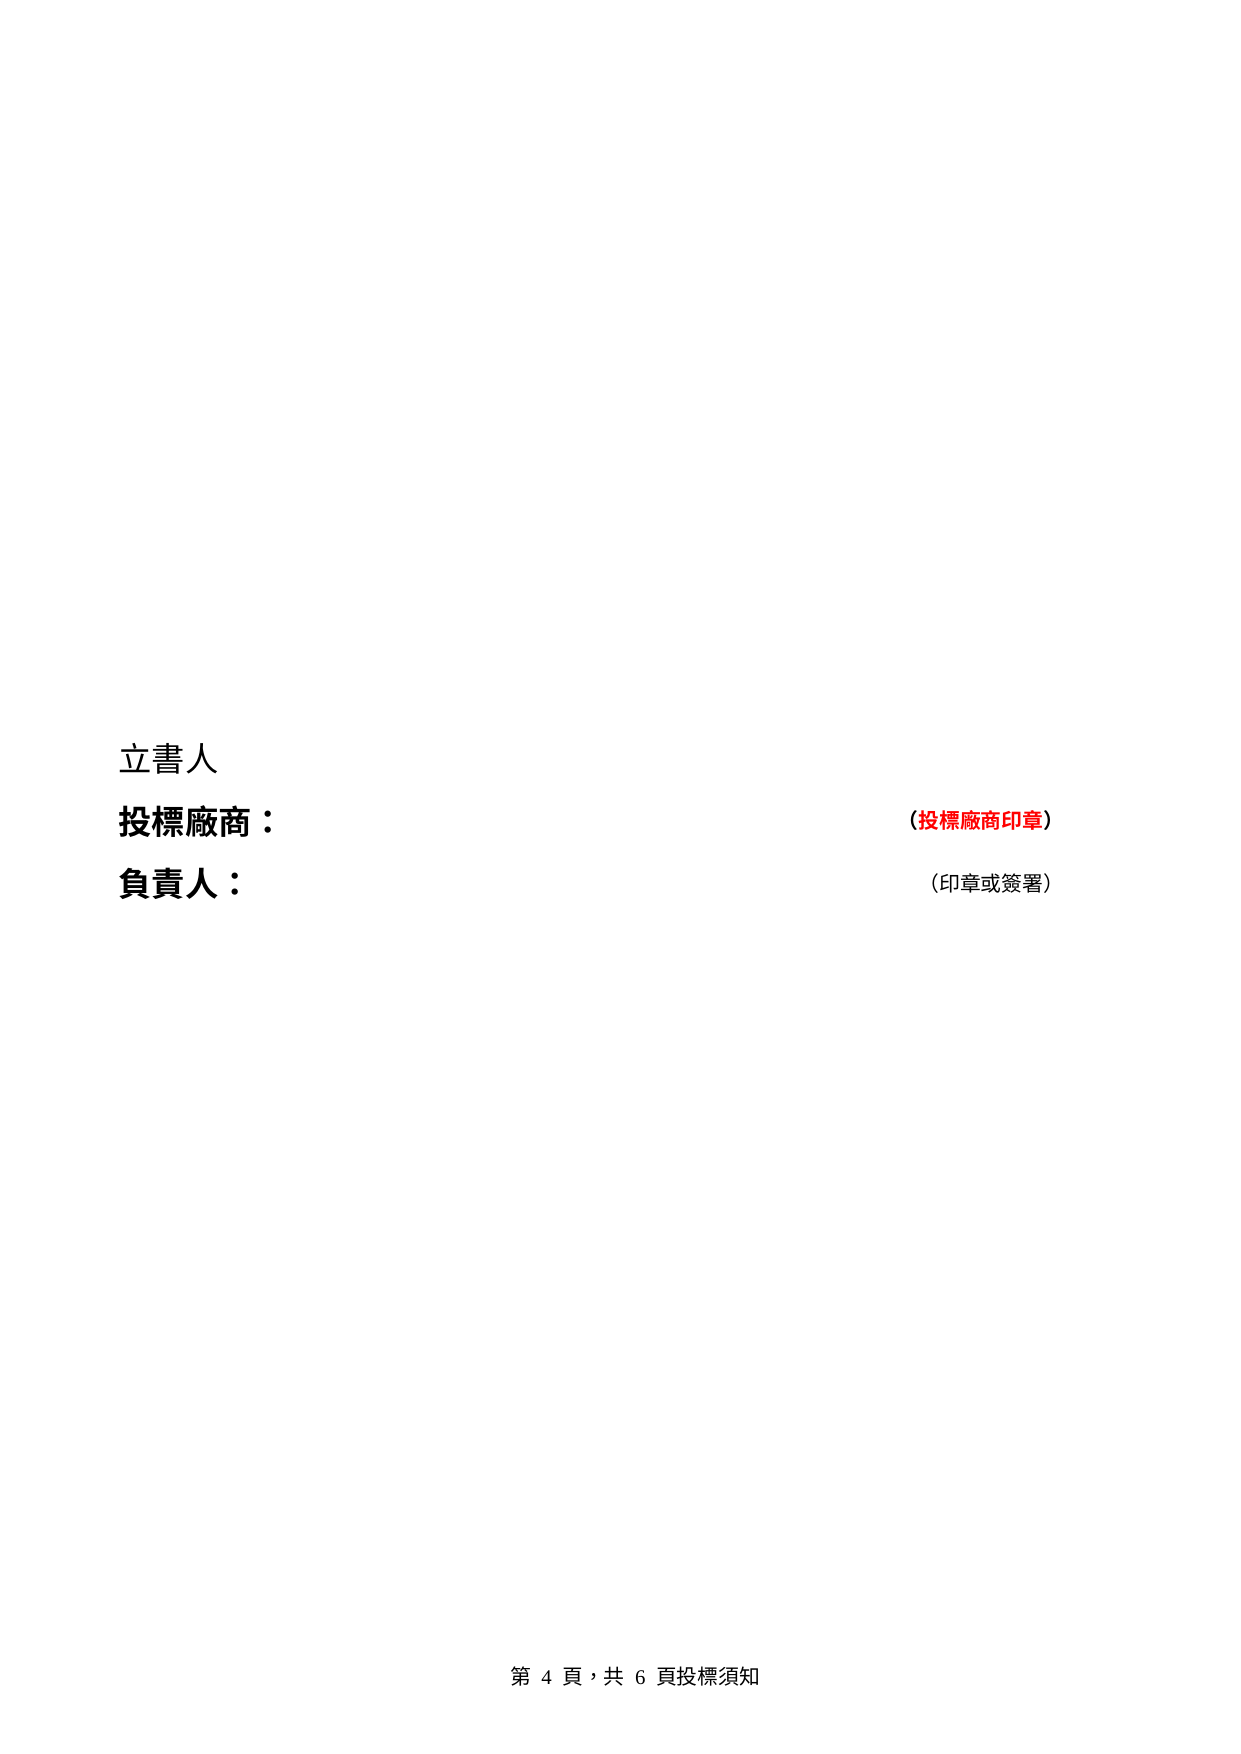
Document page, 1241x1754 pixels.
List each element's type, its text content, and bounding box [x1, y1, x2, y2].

text 負責人： （印章或簽署） [118, 841, 1152, 903]
text 投標廠商： （投標廠商印章） [118, 778, 1152, 841]
text 立書人 [118, 716, 1152, 778]
